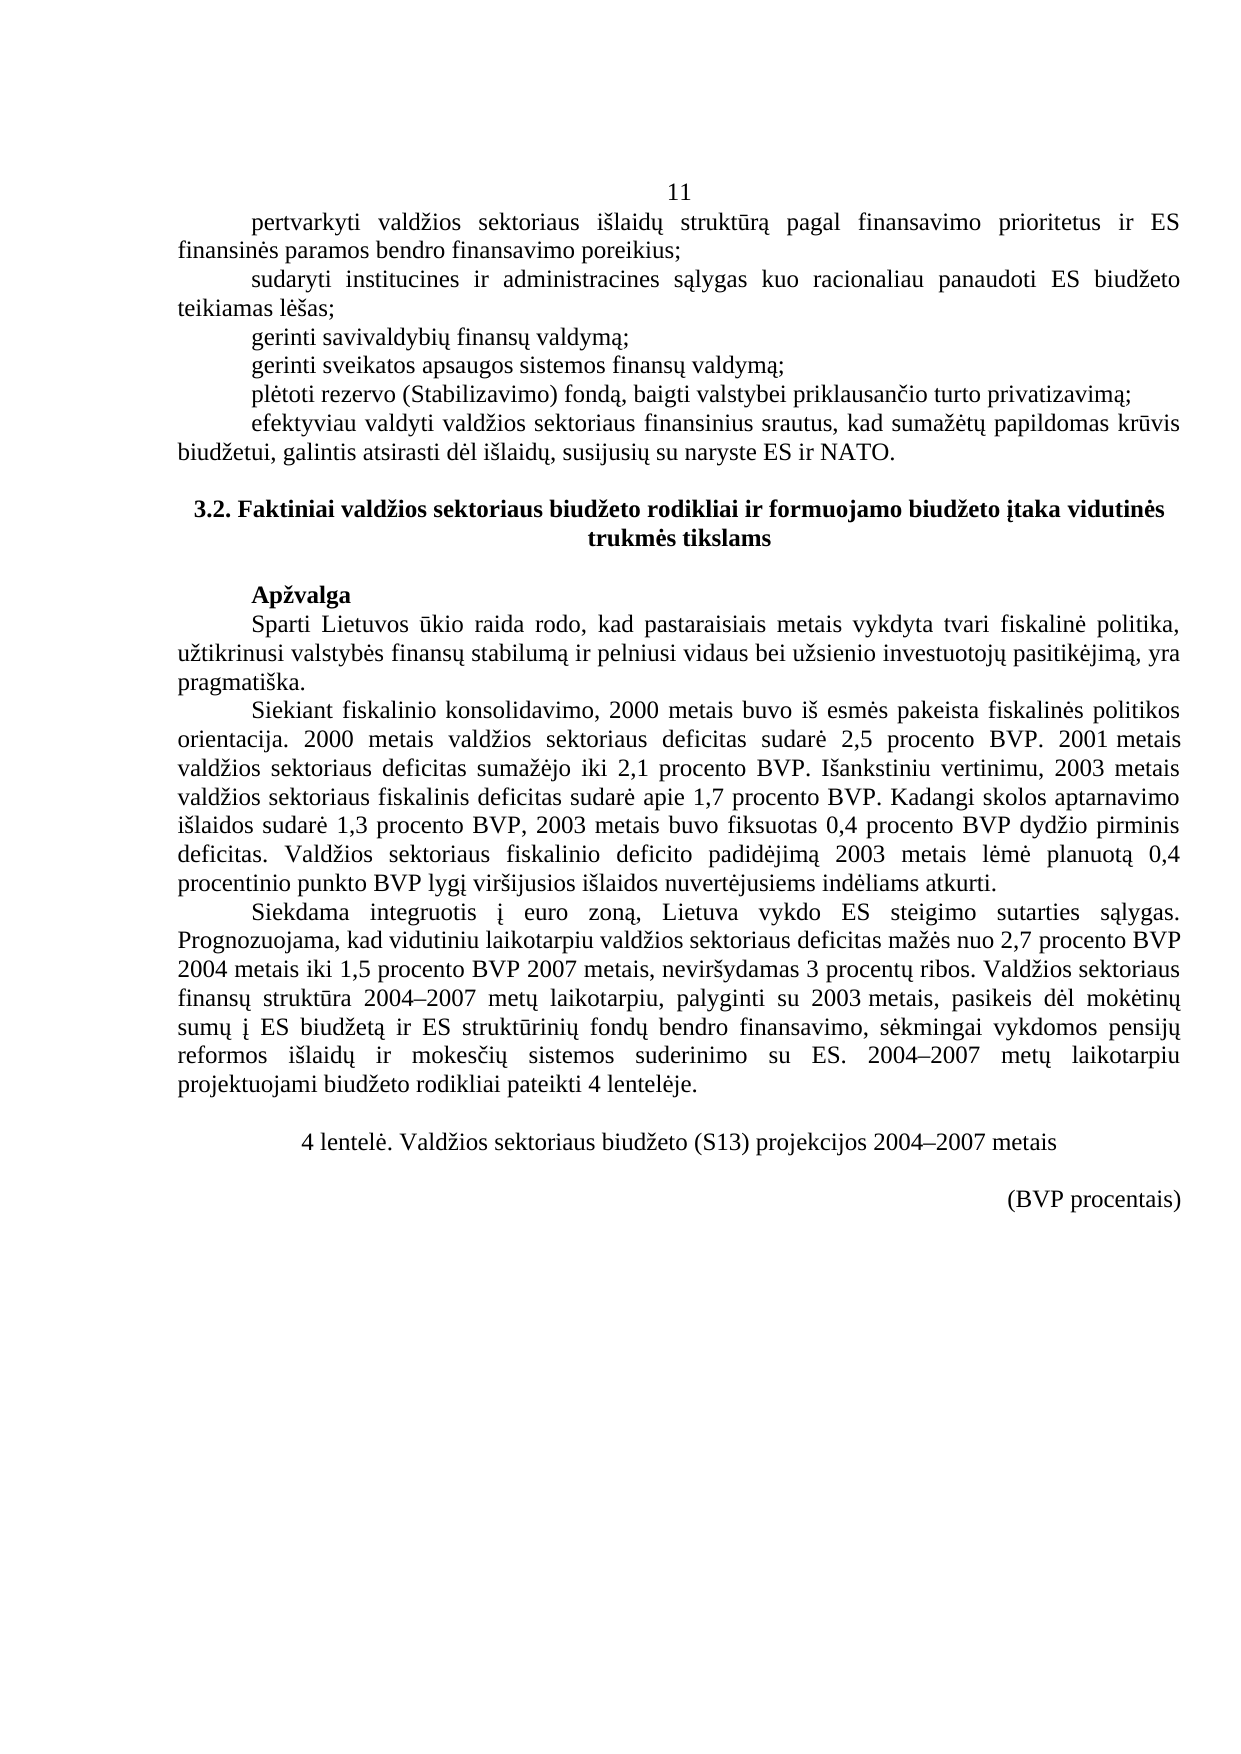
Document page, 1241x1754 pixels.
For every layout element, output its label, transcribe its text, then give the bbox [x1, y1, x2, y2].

text sudaryti institucines ir administracines sąlygas kuo racionaliau panaudoti ES biudžeto teikiamas lėšas; [177, 264, 1181, 322]
text Siekdama integruotis į euro zoną, Lietuva vykdo ES steigimo sutarties sąlygas. Prognozuojama, kad vidutiniu laikotarpiu valdžios sektoriaus deficitas mažės nuo 2,7 procento BVP 2004 metais iki 1,5 procento BVP 2007 metais, neviršydamas 3 procentų ribos. Valdžios sektoriaus finansų struktūra 2004–2007 metų laikotarpiu, palyginti su 2003 metais, pasikeis dėl mokėtinų sumų į ES biudžetą ir ES struktūrinių fondų bendro finansavimo, sėkmingai vykdomos pensijų reformos išlaidų ir mokesčių sistemos suderinimo su ES. 2004–2007 metų laikotarpiu projektuojami biudžeto rodikliai pateikti 4 lentelėje. [177, 897, 1181, 1098]
text plėtoti rezervo (Stabilizavimo) fondą, baigti valstybei priklausančio turto privatizavimą; [177, 379, 1181, 408]
text gerinti sveikatos apsaugos sistemos finansų valdymą; [177, 350, 1181, 379]
text (BVP procentais) [177, 1184, 1181, 1213]
text 4 lentelė. Valdžios sektoriaus biudžeto (S13) projekcijos 2004–2007 metais [177, 1127, 1181, 1155]
text Sparti Lietuvos ūkio raida rodo, kad pastaraisiais metais vykdyta tvari fiskalinė politika, užtikrinusi valstybės finansų stabilumą ir pelniusi vidaus bei užsienio investuotojų pasitikėjimą, yra pragmatiška. [177, 609, 1181, 695]
text efektyviau valdyti valdžios sektoriaus finansinius srautus, kad sumažėtų papildomas krūvis biudžetui, galintis atsirasti dėl išlaidų, susijusių su naryste ES ir NATO. [177, 408, 1181, 465]
text pertvarkyti valdžios sektoriaus išlaidų struktūrą pagal finansavimo prioritetus ir ES finansinės paramos bendro finansavimo poreikius; [177, 207, 1181, 264]
text Apžvalga [177, 580, 1181, 609]
text 3.2. Faktiniai valdžios sektoriaus biudžeto rodikliai ir formuojamo biudžeto įtaka vidutinės trukmės tikslams [177, 494, 1181, 552]
text Siekiant fiskalinio konsolidavimo, 2000 metais buvo iš esmės pakeista fiskalinės politikos orientacija. 2000 metais valdžios sektoriaus deficitas sudarė 2,5 procento BVP. 2001 metais valdžios sektoriaus deficitas sumažėjo iki 2,1 procento BVP. Išankstiniu vertinimu, 2003 metais valdžios sektoriaus fiskalinis deficitas sudarė apie 1,7 procento BVP. Kadangi skolos aptarnavimo išlaidos sudarė 1,3 procento BVP, 2003 metais buvo fiksuotas 0,4 procento BVP dydžio pirminis deficitas. Valdžios sektoriaus fiskalinio deficito padidėjimą 2003 metais lėmė planuotą 0,4 procentinio punkto BVP lygį viršijusios išlaidos nuvertėjusiems indėliams atkurti. [177, 695, 1181, 897]
text gerinti savivaldybių finansų valdymą; [177, 322, 1181, 350]
